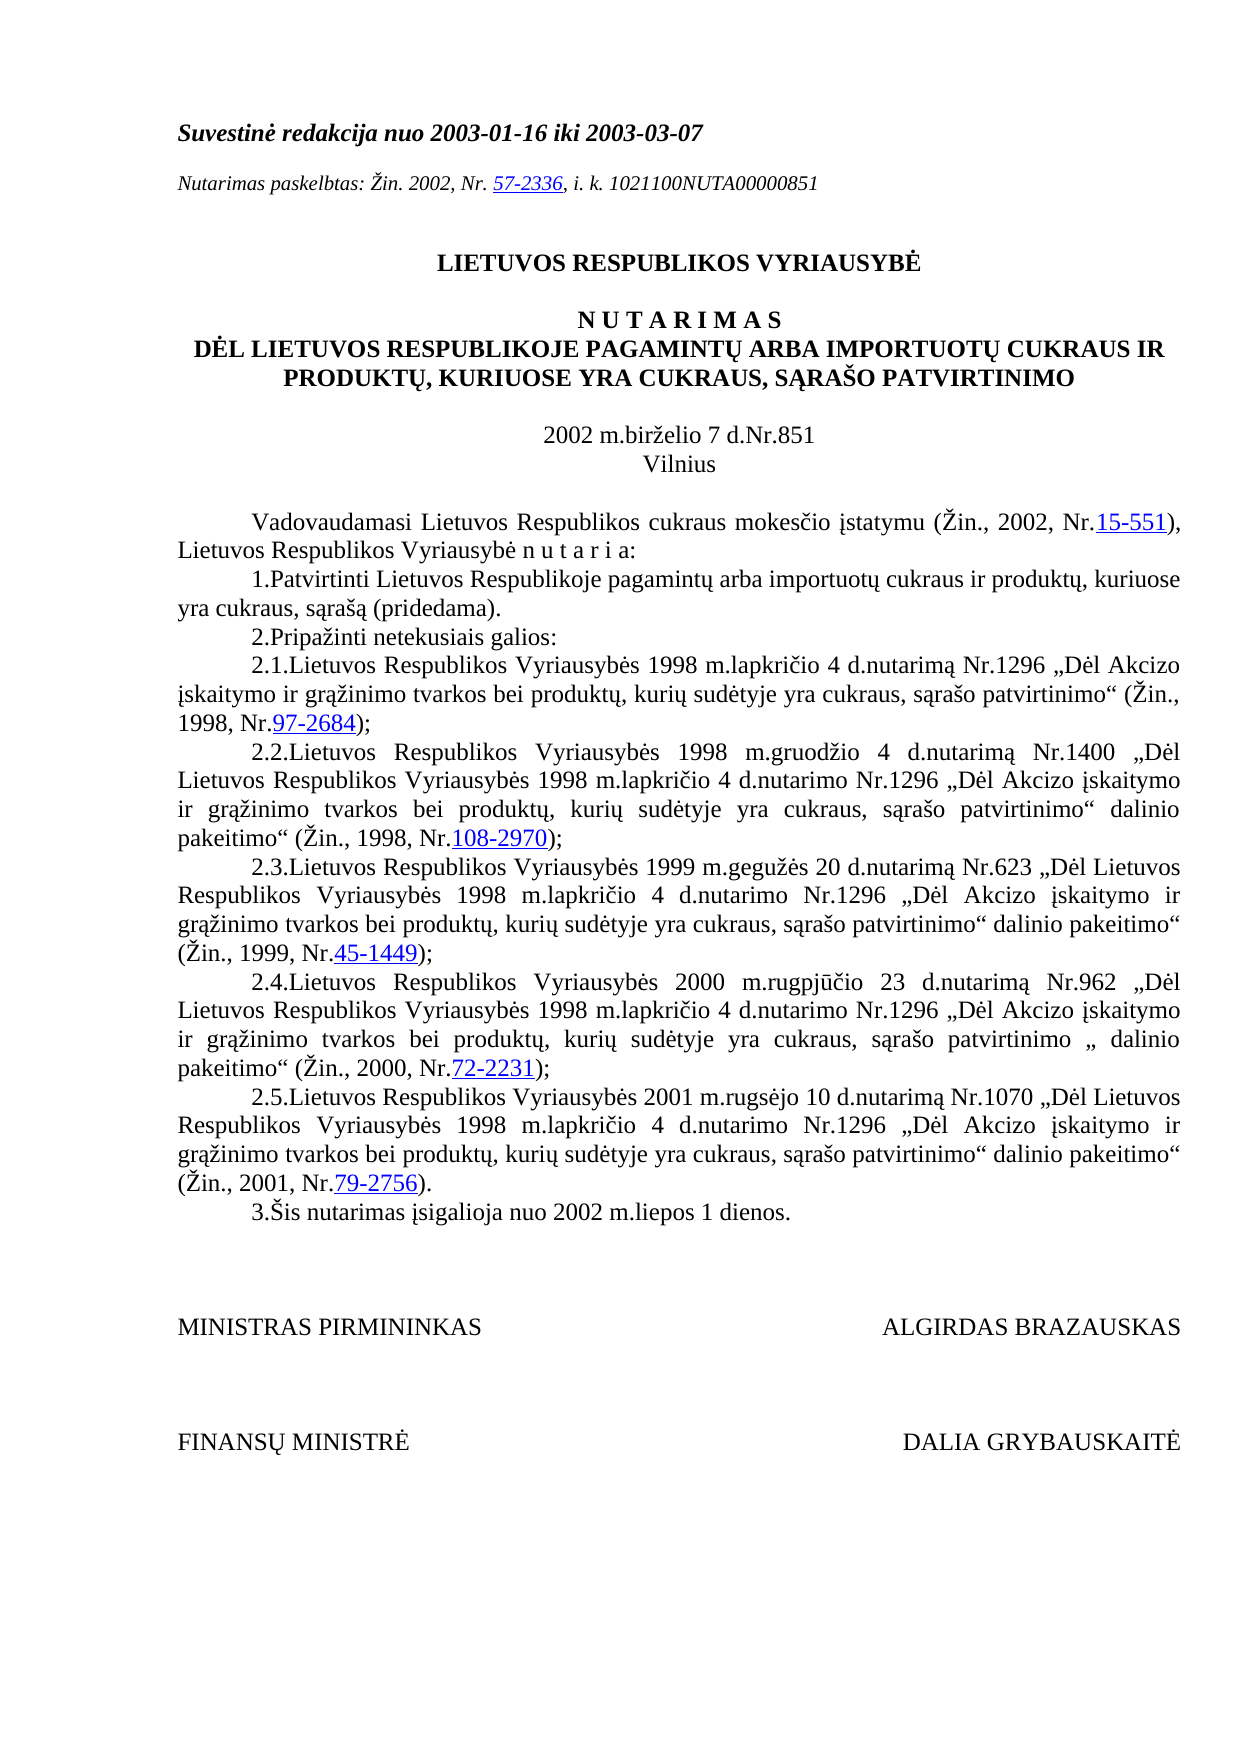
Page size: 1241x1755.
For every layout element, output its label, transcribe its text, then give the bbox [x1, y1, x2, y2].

text 2.5.Lietuvos Respublikos Vyriausybės 2001 m.rugsėjo 10 d.nutarimą Nr.1070 „Dėl Lietuvos Respublikos Vyriausybės 1998 m.lapkričio 4 d.nutarimo Nr.1296 „Dėl Akcizo įskaitymo ir grąžinimo tvarkos bei produktų, kurių sudėtyje yra cukraus, sąrašo patvirtinimo“ dalinio pakeitimo“ (Žin., 2001, Nr.79-2756). [177, 1082, 1181, 1197]
text Suvestinė redakcija nuo 2003-01-16 iki 2003-03-07 [177, 118, 1181, 147]
text Vilnius [177, 449, 1181, 478]
text N U T A R I M A S [177, 305, 1181, 334]
text MINISTRAS PIRMININKAS ALGIRDAS BRAZAUSKAS [177, 1312, 1181, 1340]
text Nutarimas paskelbtas: Žin. 2002, Nr. 57-2336, i. k. 1021100NUTA00000851 [177, 171, 1181, 195]
text DĖL LIETUVOS RESPUBLIKOJE PAGAMINTŲ ARBA IMPORTUOTŲ CUKRAUS IR PRODUKTŲ, KURIUOSE YRA CUKRAUS, SĄRAŠO PATVIRTINIMO [177, 334, 1181, 392]
text Vadovaudamasi Lietuvos Respublikos cukraus mokesčio įstatymu (Žin., 2002, Nr.15-551), Lietuvos Respublikos Vyriausybė nutaria: [177, 507, 1181, 564]
text 2.3.Lietuvos Respublikos Vyriausybės 1999 m.gegužės 20 d.nutarimą Nr.623 „Dėl Lietuvos Respublikos Vyriausybės 1998 m.lapkričio 4 d.nutarimo Nr.1296 „Dėl Akcizo įskaitymo ir grąžinimo tvarkos bei produktų, kurių sudėtyje yra cukraus, sąrašo patvirtinimo“ dalinio pakeitimo“ (Žin., 1999, Nr.45-1449); [177, 852, 1181, 967]
text 3.Šis nutarimas įsigalioja nuo 2002 m.liepos 1 dienos. [177, 1197, 1181, 1225]
text FINANSŲ MINISTRĖ DALIA GRYBAUSKAITĖ [177, 1427, 1181, 1455]
text 2.1.Lietuvos Respublikos Vyriausybės 1998 m.lapkričio 4 d.nutarimą Nr.1296 „Dėl Akcizo įskaitymo ir grąžinimo tvarkos bei produktų, kurių sudėtyje yra cukraus, sąrašo patvirtinimo“ (Žin., 1998, Nr.97-2684); [177, 650, 1181, 737]
text LIETUVOS RESPUBLIKOS VYRIAUSYBĖ [177, 248, 1181, 277]
text 1.Patvirtinti Lietuvos Respublikoje pagamintų arba importuotų cukraus ir produktų, kuriuose yra cukraus, sąrašą (pridedama). [177, 564, 1181, 622]
text 2.Pripažinti netekusiais galios: [177, 622, 1181, 650]
text 2.2.Lietuvos Respublikos Vyriausybės 1998 m.gruodžio 4 d.nutarimą Nr.1400 „Dėl Lietuvos Respublikos Vyriausybės 1998 m.lapkričio 4 d.nutarimo Nr.1296 „Dėl Akcizo įskaitymo ir grąžinimo tvarkos bei produktų, kurių sudėtyje yra cukraus, sąrašo patvirtinimo“ dalinio pakeitimo“ (Žin., 1998, Nr.108-2970); [177, 737, 1181, 852]
text 2.4.Lietuvos Respublikos Vyriausybės 2000 m.rugpjūčio 23 d.nutarimą Nr.962 „Dėl Lietuvos Respublikos Vyriausybės 1998 m.lapkričio 4 d.nutarimo Nr.1296 „Dėl Akcizo įskaitymo ir grąžinimo tvarkos bei produktų, kurių sudėtyje yra cukraus, sąrašo patvirtinimo „ dalinio pakeitimo“ (Žin., 2000, Nr.72-2231); [177, 967, 1181, 1082]
text 2002 m.birželio 7 d.Nr.851 [177, 420, 1181, 449]
